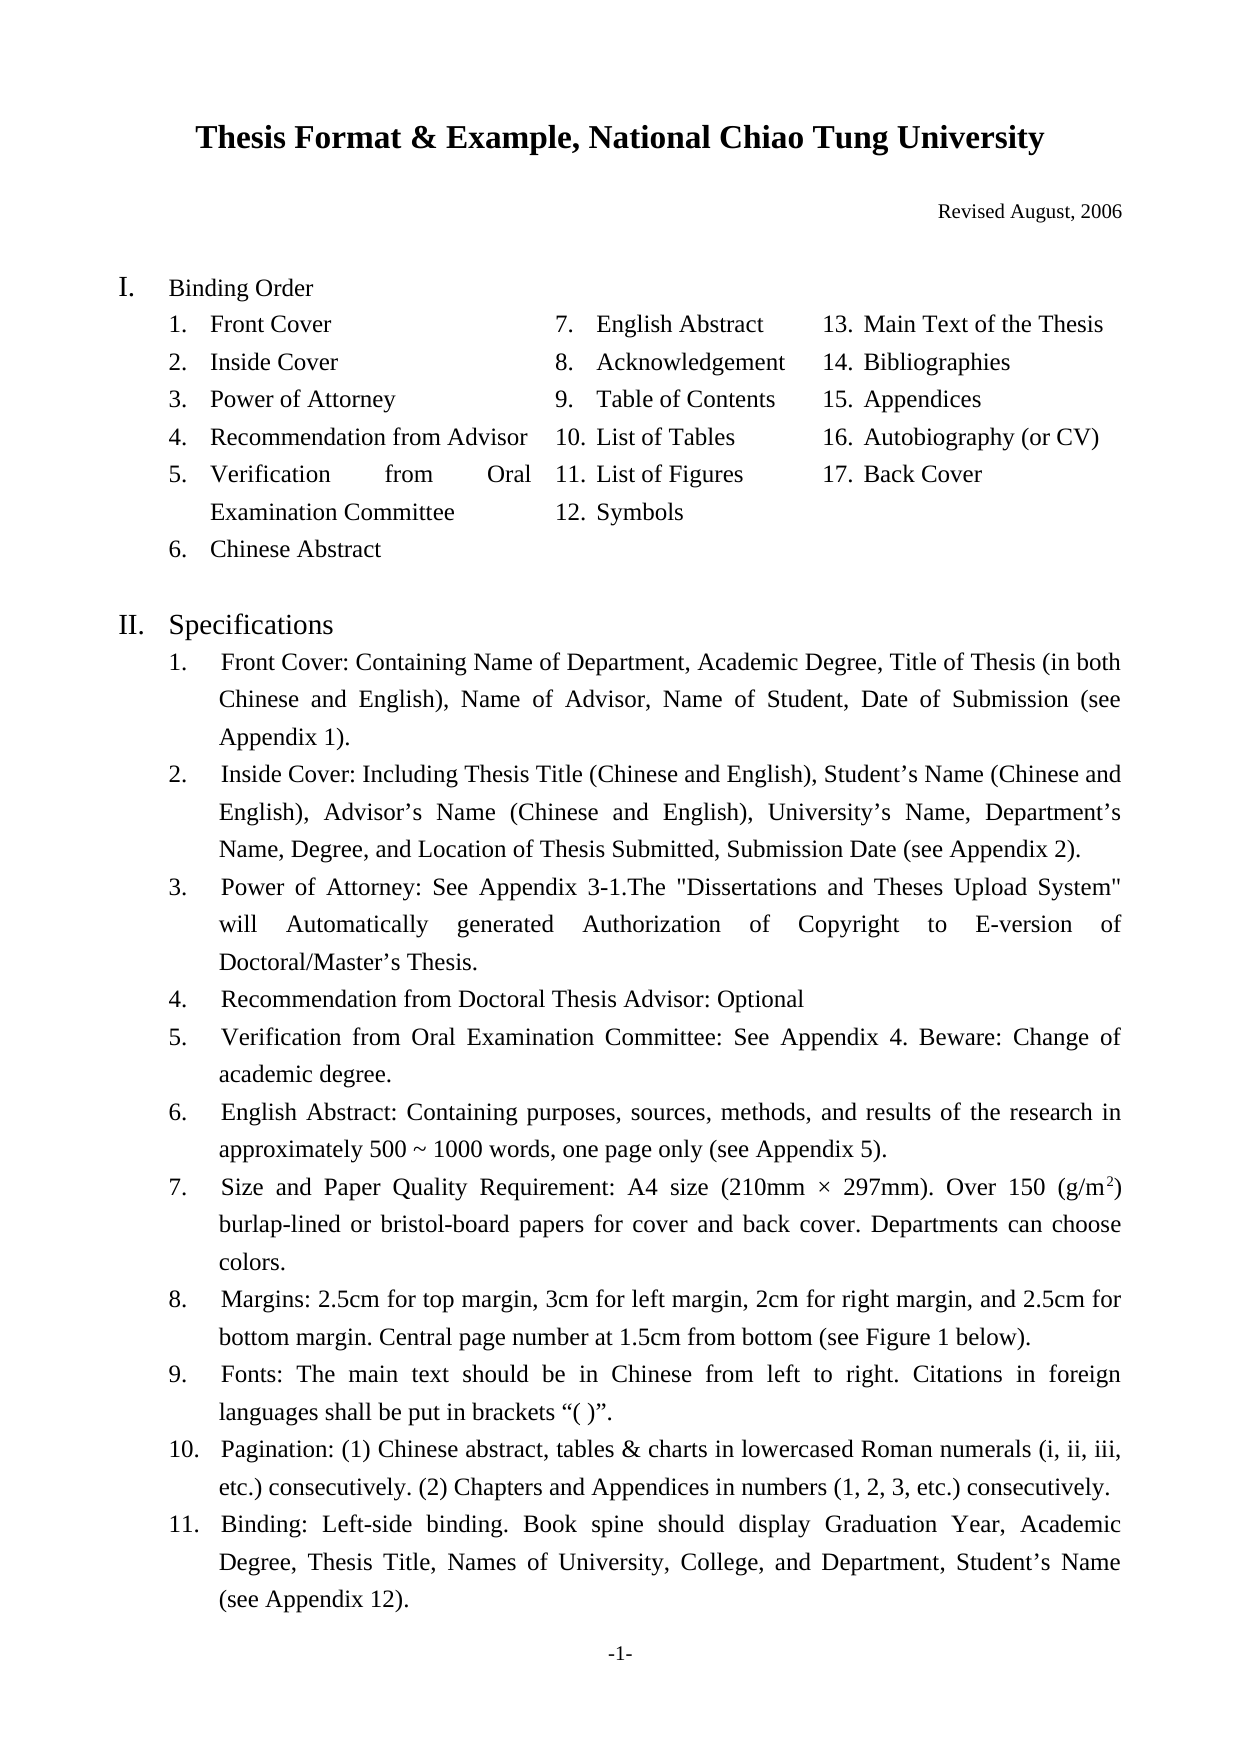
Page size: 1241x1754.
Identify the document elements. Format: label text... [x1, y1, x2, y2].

list Pagination: (1) Chinese abstract, tables & charts in lowercased Roman numerals (i, ii, iii, etc.) consecutively. (2) Chapters and Appendices in numbers (1, 2, 3, etc.) consecutively. [168, 1431, 1122, 1506]
table_header Main Text of the Thesis Bibliographies Appendices Autobiography (or CV) Back Cover [810, 306, 1134, 568]
list English Abstract: Containing purposes, sources, methods, and results of the research in approximately 500 ~ 1000 words, one page only (see Appendix 5). [168, 1093, 1122, 1168]
list Margins: 2.5cm for top margin, 3cm for left margin, 2cm for right margin, and 2.5cm for bottom margin. Central page number at 1.5cm from bottom (see Figure 1 below). [168, 1281, 1122, 1356]
table_header Front Cover Inside Cover Power of Attorney Recommendation from Advisor Verification from Oral Examination Committee Chinese Abstract [157, 306, 543, 568]
list Recommendation from Doctoral Thesis Advisor: Optional [168, 981, 1122, 1018]
list Inside Cover: Including Thesis Title (Chinese and English), Student’s Name (Chinese and English), Advisor’s Name (Chinese and English), University’s Name, Department’s Name, Degree, and Location of Thesis Submitted, Submission Date (see Appendix 2). [168, 756, 1122, 868]
text I. Binding Order [118, 268, 1122, 306]
table_header English Abstract Acknowledgement Table of Contents List of Tables List of Figures Symbols [543, 306, 810, 568]
subtitle Thesis Format & Example, National Chiao Tung University [118, 118, 1122, 156]
list Front Cover: Containing Name of Department, Academic Degree, Title of Thesis (in both Chinese and English), Name of Advisor, Name of Student, Date of Submission (see Appendix 1). [168, 643, 1122, 756]
list Power of Attorney: See Appendix 3-1.The "Dissertations and Theses Upload System" will Automatically generated Authorization of Copyright to E-version of Doctoral/Master’s Thesis. [168, 868, 1122, 981]
list Fonts: The main text should be in Chinese from left to right. Citations in foreign languages shall be put in brackets “( )”. [168, 1356, 1122, 1431]
list Binding: Left-side binding. Book spine should display Graduation Year, Academic Degree, Thesis Title, Names of University, College, and Department, Student’s Name (see Appendix 12). [168, 1506, 1122, 1618]
list Verification from Oral Examination Committee: See Appendix 4. Beware: Change of academic degree. [168, 1018, 1122, 1093]
list Size and Paper Quality Requirement: A4 size (210mm × 297mm). Over 150 (g/m2) burlap-lined or bristol-board papers for cover and back cover. Departments can choose colors. [168, 1168, 1122, 1281]
text II. Specifications [118, 606, 1122, 643]
text Revised August, 2006 [118, 193, 1122, 231]
